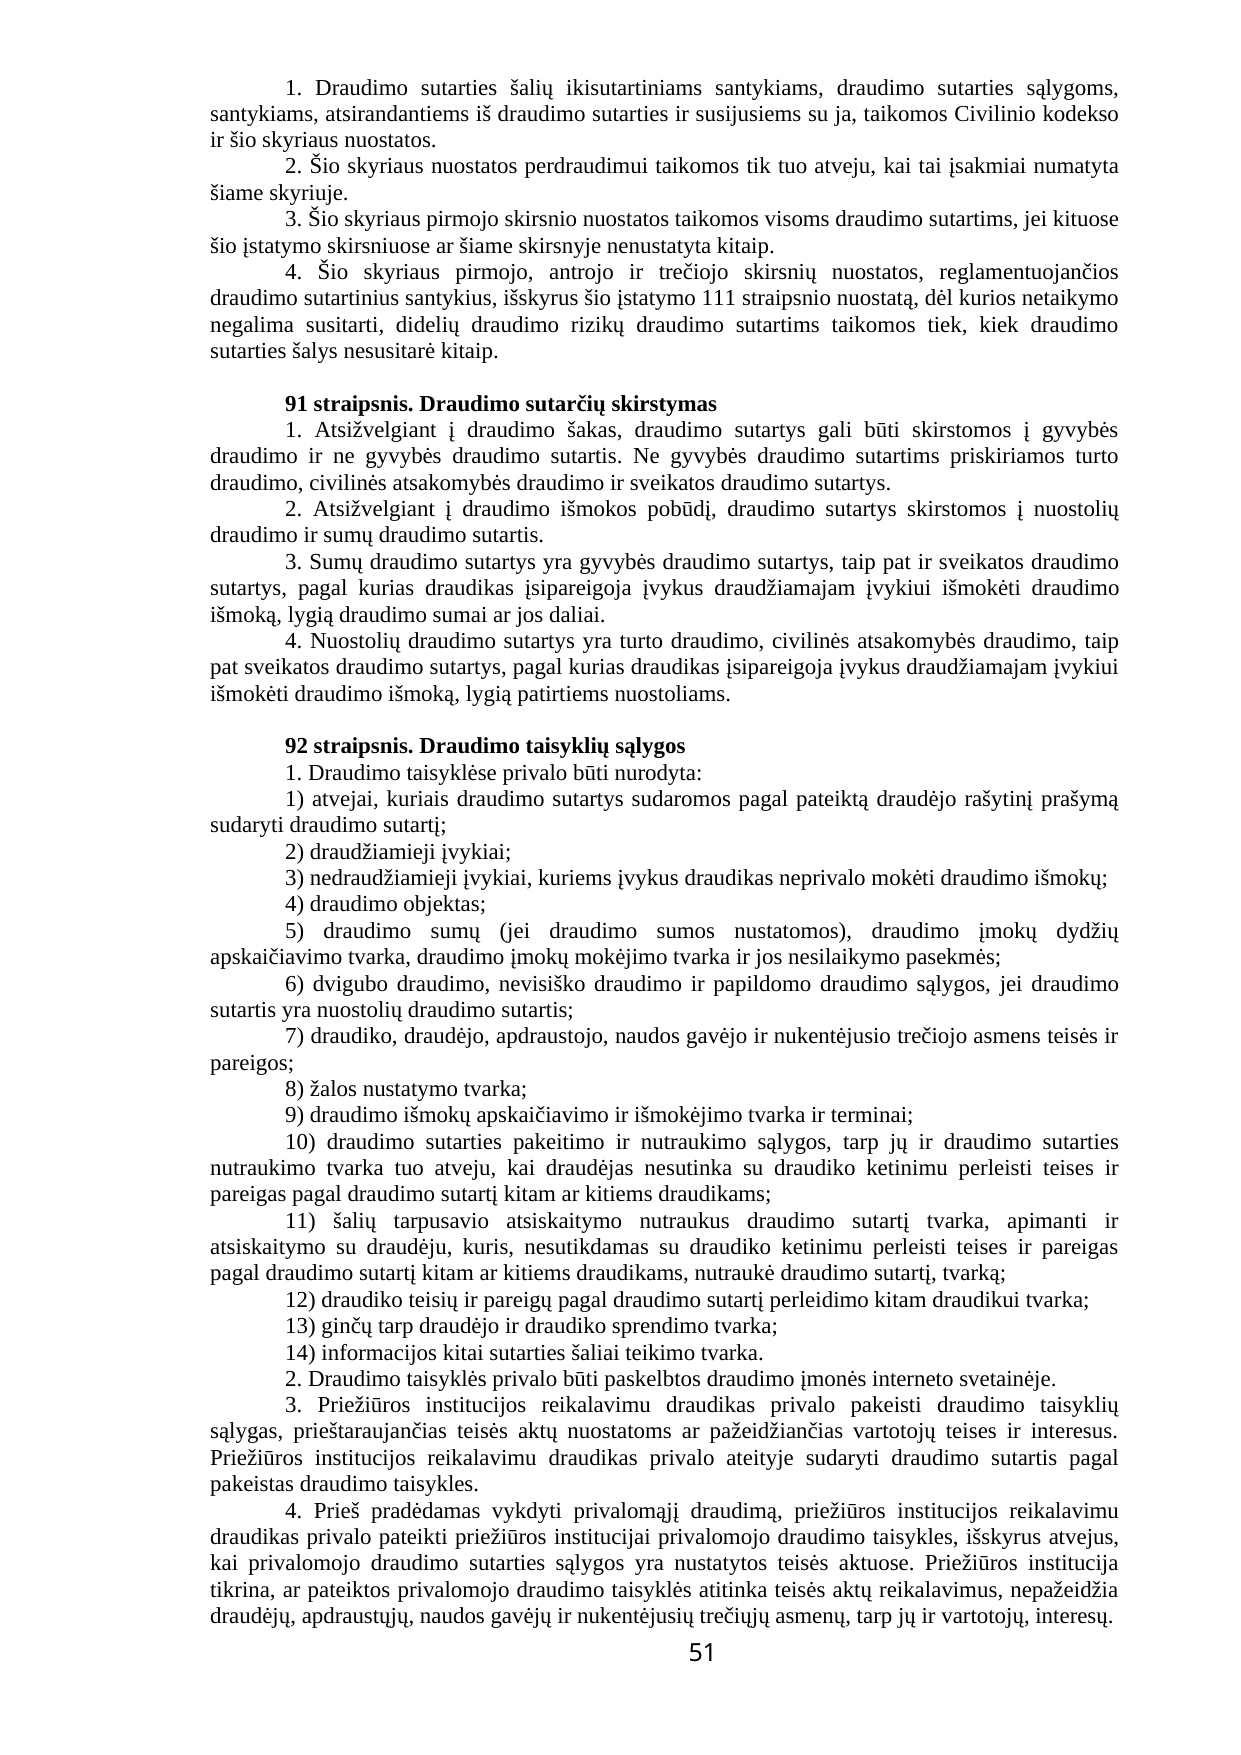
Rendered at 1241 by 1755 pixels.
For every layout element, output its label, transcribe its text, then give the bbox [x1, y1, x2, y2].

text 3. Priežiūros institucijos reikalavimu draudikas privalo pakeisti draudimo taisyklių sąlygas, prieštaraujančias teisės aktų nuostatoms ar pažeidžiančias vartotojų teises ir interesus. Priežiūros institucijos reikalavimu draudikas privalo ateityje sudaryti draudimo sutartis pagal pakeistas draudimo taisykles. [210, 1391, 1120, 1497]
text 9) draudimo išmokų apskaičiavimo ir išmokėjimo tvarka ir terminai; [210, 1101, 1120, 1128]
text 4. Šio skyriaus pirmojo, antrojo ir trečiojo skirsnių nuostatos, reglamentuojančios draudimo sutartinius santykius, išskyrus šio įstatymo 111 straipsnio nuostatą, dėl kurios netaikymo negalima susitarti, didelių draudimo rizikų draudimo sutartims taikomos tiek, kiek draudimo sutarties šalys nesusitarė kitaip. [210, 258, 1120, 363]
text 1) atvejai, kuriais draudimo sutartys sudaromos pagal pateiktą draudėjo rašytinį prašymą sudaryti draudimo sutartį; [210, 785, 1120, 838]
text 4. Prieš pradėdamas vykdyti privalomąjį draudimą, priežiūros institucijos reikalavimu draudikas privalo pateikti priežiūros institucijai privalomojo draudimo taisykles, išskyrus atvejus, kai privalomojo draudimo sutarties sąlygos yra nustatytos teisės aktuose. Priežiūros institucija tikrina, ar pateiktos privalomojo draudimo taisyklės atitinka teisės aktų reikalavimus, nepažeidžia draudėjų, apdraustųjų, naudos gavėjų ir nukentėjusių trečiųjų asmenų, tarp jų ir vartotojų, interesų. [210, 1497, 1120, 1628]
text 11) šalių tarpusavio atsiskaitymo nutraukus draudimo sutartį tvarka, apimanti ir atsiskaitymo su draudėju, kuris, nesutikdamas su draudiko ketinimu perleisti teises ir pareigas pagal draudimo sutartį kitam ar kitiems draudikams, nutraukė draudimo sutartį, tvarką; [210, 1207, 1120, 1286]
text 8) žalos nustatymo tvarka; [210, 1075, 1120, 1101]
text 4) draudimo objektas; [210, 891, 1120, 917]
text 2. Šio skyriaus nuostatos perdraudimui taikomos tik tuo atveju, kai tai įsakmiai numatyta šiame skyriuje. [210, 153, 1120, 205]
subtitle 92 straipsnis. Draudimo taisyklių sąlygos [210, 732, 1120, 759]
text 3. Sumų draudimo sutartys yra gyvybės draudimo sutartys, taip pat ir sveikatos draudimo sutartys, pagal kurias draudikas įsipareigoja įvykus draudžiamajam įvykiui išmokėti draudimo išmoką, lygią draudimo sumai ar jos daliai. [210, 548, 1120, 627]
text 2. Draudimo taisyklės privalo būti paskelbtos draudimo įmonės interneto svetainėje. [210, 1365, 1120, 1391]
text 4. Nuostolių draudimo sutartys yra turto draudimo, civilinės atsakomybės draudimo, taip pat sveikatos draudimo sutartys, pagal kurias draudikas įsipareigoja įvykus draudžiamajam įvykiui išmokėti draudimo išmoką, lygią patirtiems nuostoliams. [210, 627, 1120, 706]
text 5) draudimo sumų (jei draudimo sumos nustatomos), draudimo įmokų dydžių apskaičiavimo tvarka, draudimo įmokų mokėjimo tvarka ir jos nesilaikymo pasekmės; [210, 917, 1120, 969]
text 12) draudiko teisių ir pareigų pagal draudimo sutartį perleidimo kitam draudikui tvarka; [210, 1286, 1120, 1312]
text 6) dvigubo draudimo, nevisiško draudimo ir papildomo draudimo sąlygos, jei draudimo sutartis yra nuostolių draudimo sutartis; [210, 969, 1120, 1022]
text 2. Atsižvelgiant į draudimo išmokos pobūdį, draudimo sutartys skirstomos į nuostolių draudimo ir sumų draudimo sutartis. [210, 495, 1120, 548]
text 3. Šio skyriaus pirmojo skirsnio nuostatos taikomos visoms draudimo sutartims, jei kituose šio įstatymo skirsniuose ar šiame skirsnyje nenustatyta kitaip. [210, 205, 1120, 258]
text 1. Draudimo sutarties šalių ikisutartiniams santykiams, draudimo sutarties sąlygoms, santykiams, atsirandantiems iš draudimo sutarties ir susijusiems su ja, taikomos Civilinio kodekso ir šio skyriaus nuostatos. [210, 73, 1120, 153]
text 7) draudiko, draudėjo, apdraustojo, naudos gavėjo ir nukentėjusio trečiojo asmens teisės ir pareigos; [210, 1022, 1120, 1075]
text 14) informacijos kitai sutarties šaliai teikimo tvarka. [210, 1338, 1120, 1365]
text 1. Atsižvelgiant į draudimo šakas, draudimo sutartys gali būti skirstomos į gyvybės draudimo ir ne gyvybės draudimo sutartis. Ne gyvybės draudimo sutartims priskiriamos turto draudimo, civilinės atsakomybės draudimo ir sveikatos draudimo sutartys. [210, 416, 1120, 495]
subtitle 91 straipsnis. Draudimo sutarčių skirstymas [210, 390, 1120, 416]
text 1. Draudimo taisyklėse privalo būti nurodyta: [210, 759, 1120, 785]
text 3) nedraudžiamieji įvykiai, kuriems įvykus draudikas neprivalo mokėti draudimo išmokų; [210, 864, 1120, 891]
text 13) ginčų tarp draudėjo ir draudiko sprendimo tvarka; [210, 1312, 1120, 1338]
text 10) draudimo sutarties pakeitimo ir nutraukimo sąlygos, tarp jų ir draudimo sutarties nutraukimo tvarka tuo atveju, kai draudėjas nesutinka su draudiko ketinimu perleisti teises ir pareigas pagal draudimo sutartį kitam ar kitiems draudikams; [210, 1128, 1120, 1207]
text 2) draudžiamieji įvykiai; [210, 838, 1120, 864]
